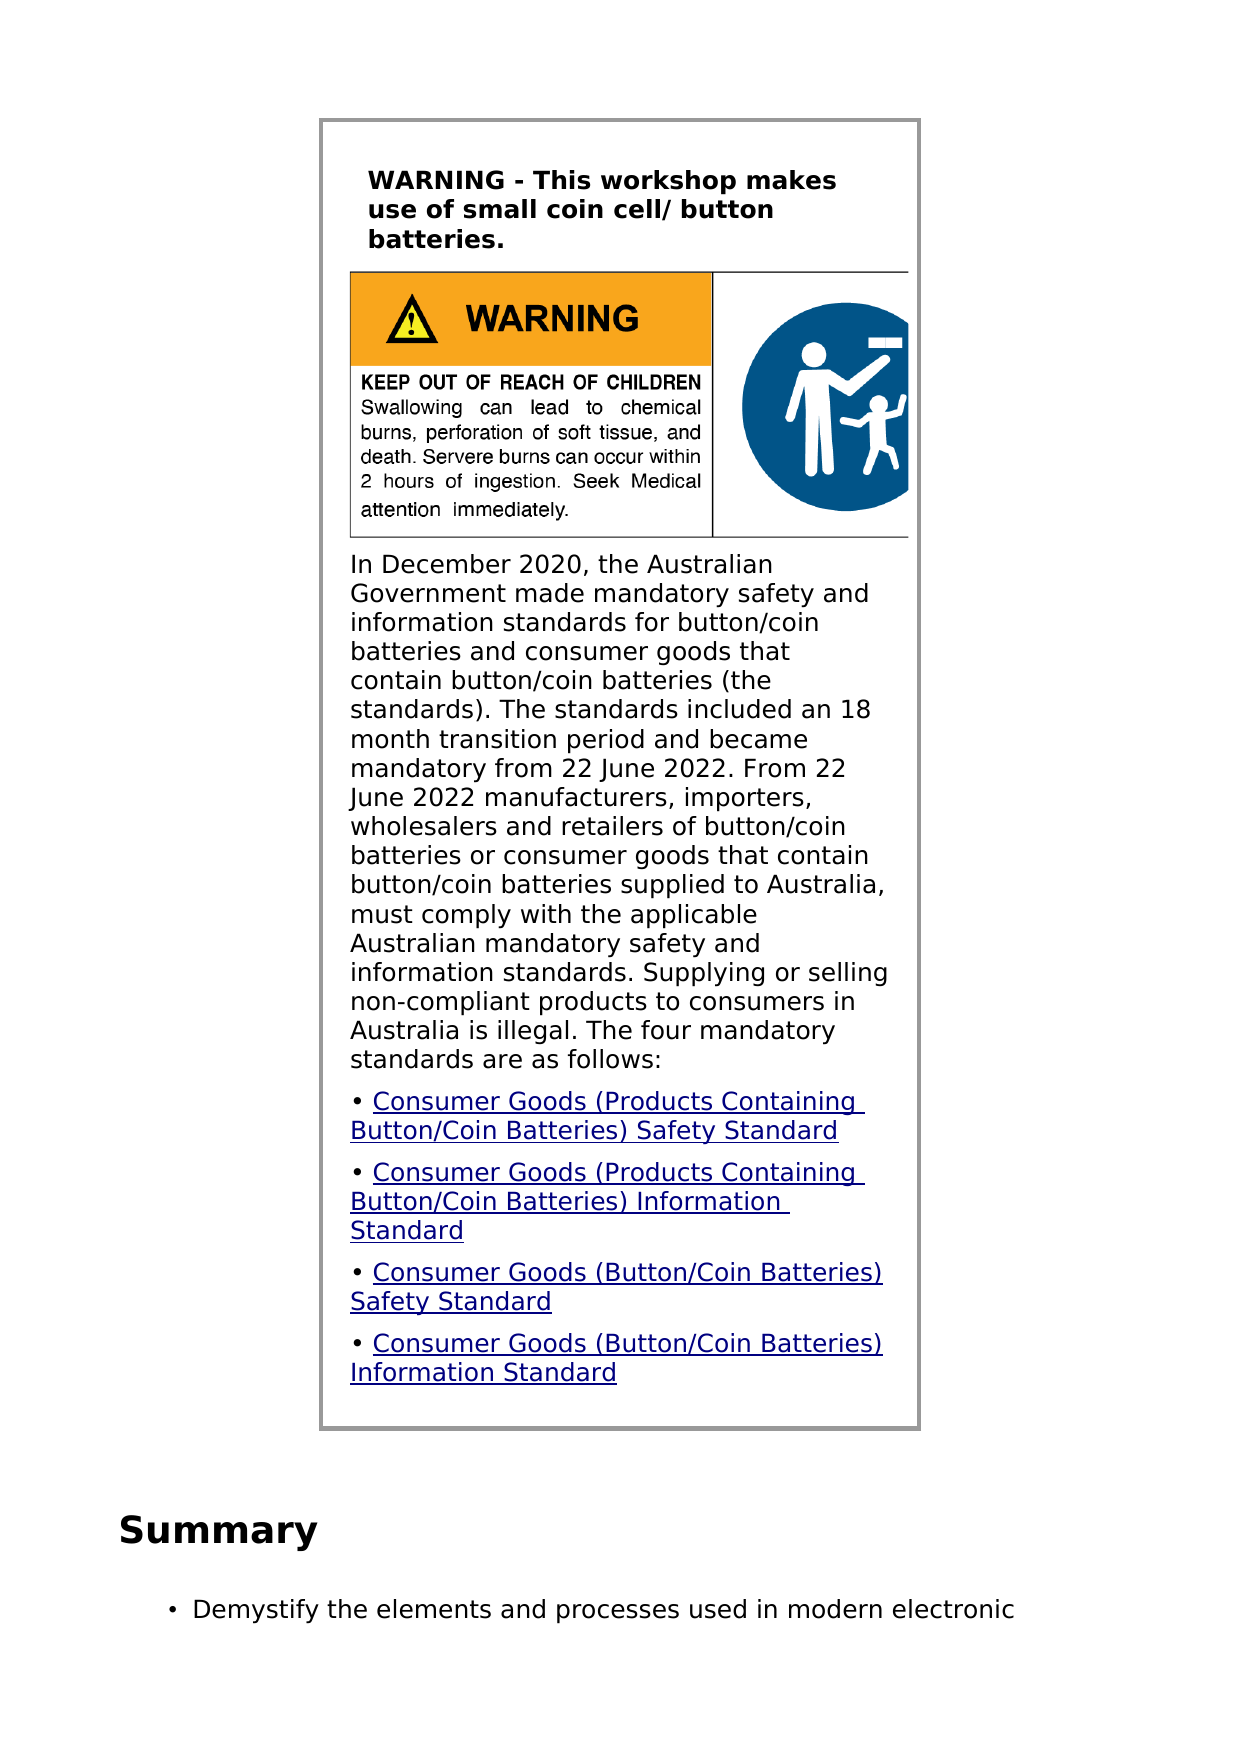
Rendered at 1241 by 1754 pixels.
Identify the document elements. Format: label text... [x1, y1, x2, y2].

picture [349, 271, 909, 538]
subtitle Summary [118, 1509, 1122, 1553]
list Demystify the elements and processes used in modern electronic [177, 1595, 1122, 1624]
table_header WARNING - This workshop makes use of small coin cell/ button batteries. In December 2020, the Australian Government made mandatory safety and information standards for button/coin batteries and consumer goods that contain button/coin batteries (the standards). The standards included an 18 month transition period and became mandatory from 22 June 2022. From 22 June 2022 manufacturers, importers, wholesalers and retailers of button/coin batteries or consumer goods that contain button/coin batteries supplied to Australia, must comply with the applicable Australian mandatory safety and information standards. Supplying or selling non-compliant products to consumers in Australia is illegal. The four mandatory standards are as follows: • Consumer Goods (Products Containing Button/Coin Batteries) Safety Standard • Consumer Goods (Products Containing Button/Coin Batteries) Information Standard • Consumer Goods (Button/Coin Batteries) Safety Standard • Consumer Goods (Button/Coin Batteries) Information Standard [332, 131, 908, 1418]
